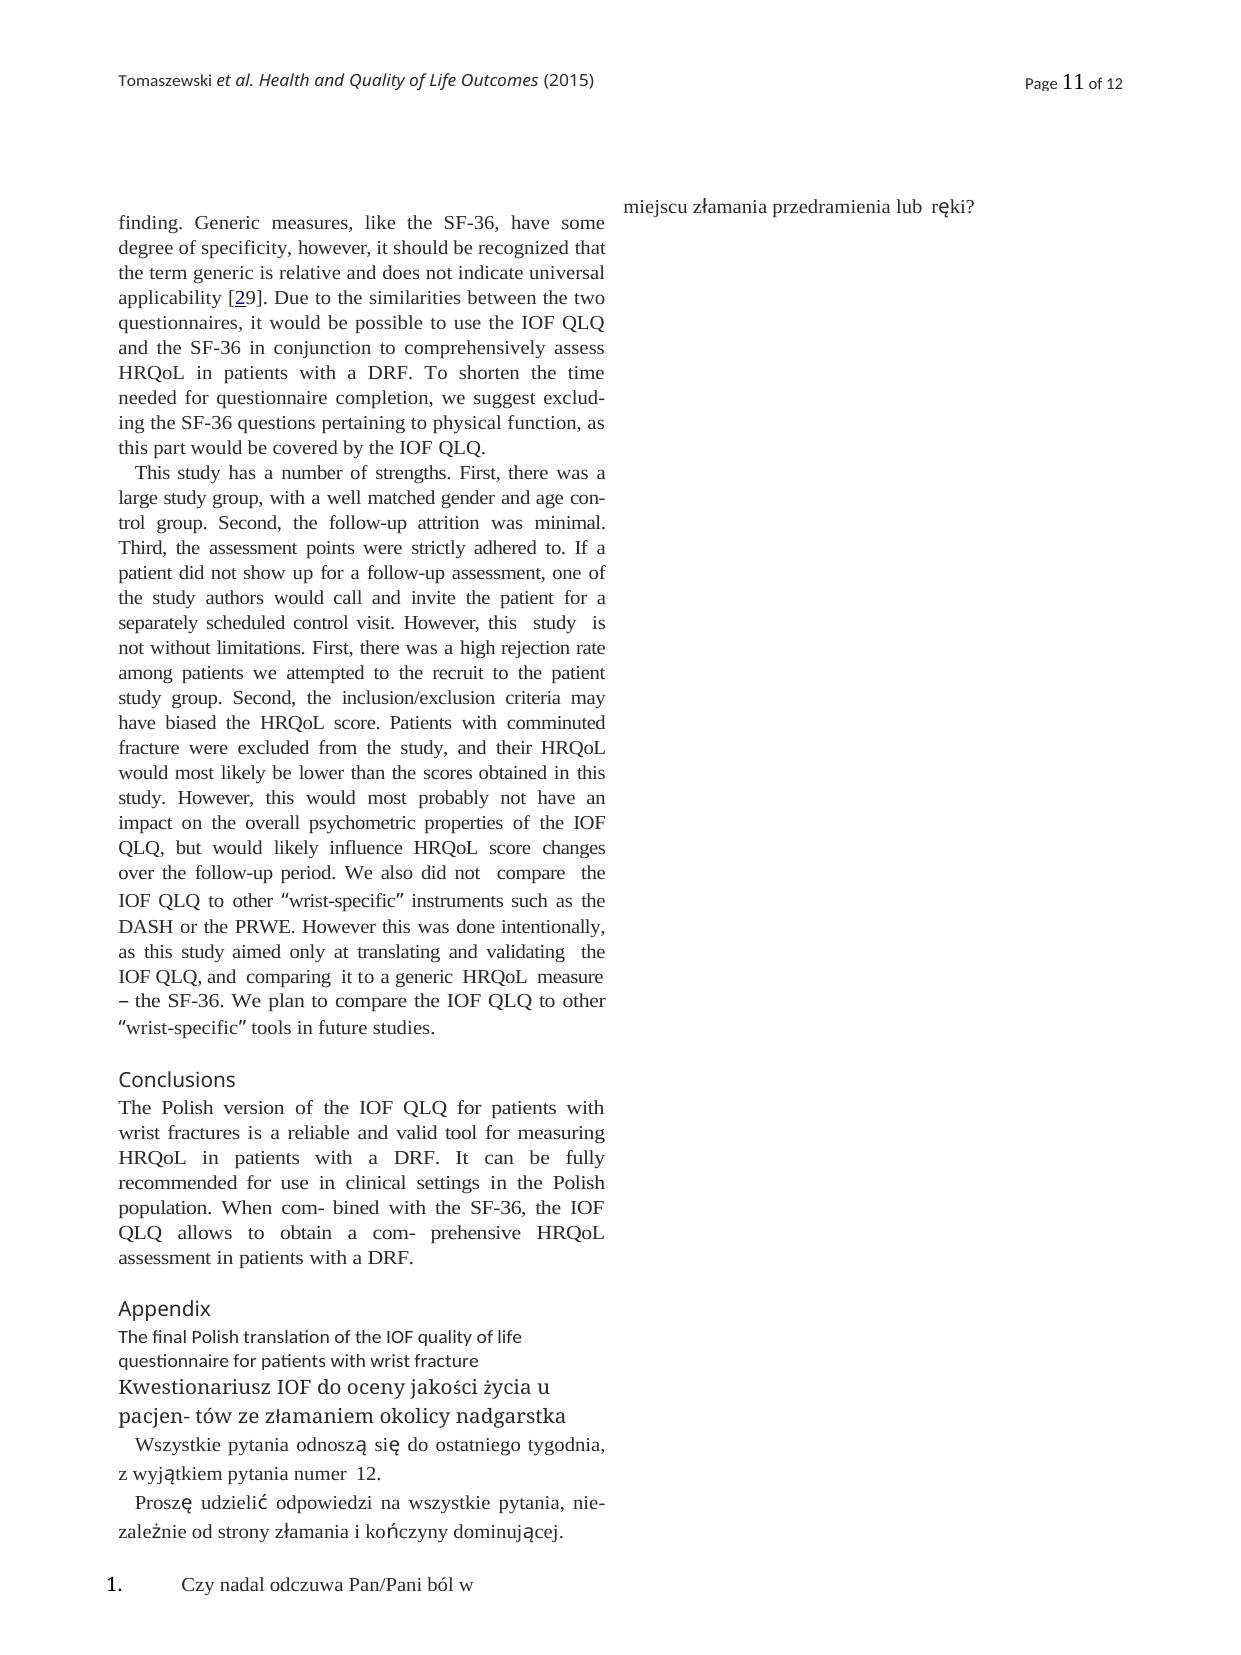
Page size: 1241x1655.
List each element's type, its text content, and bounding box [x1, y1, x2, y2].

list miejscu złamania przedramienia lub ręki? [623, 192, 1055, 219]
text – the SF-36. We plan to compare the IOF QLQ to other [118, 990, 610, 1012]
text finding. Generic measures, like the SF-36, have some degree of specificity, however, it should be recognized that the term generic is relative and does not indicate universal applicability [29]. Due to the similarities between the two questionnaires, it would be possible to use the IOF QLQ and the SF-36 in conjunction to comprehensively assess HRQoL in patients with a DRF. To shorten the time needed for questionnaire completion, we suggest exclud- ing the SF-36 questions pertaining to physical function, as this part would be covered by the IOF QLQ. [118, 211, 606, 458]
text This study has a number of strengths. First, there was a large study group, with a well matched gender and age con- trol group. Second, the follow-up attrition was minimal. Third, the assessment points were strictly adhered to. If a patient did not show up for a follow-up assessment, one of the study authors would call and invite the patient for a separately scheduled control visit. However, this study is not without limitations. First, there was a high rejection rate among patients we attempted to the recruit to the patient study group. Second, the inclusion/exclusion criteria may have biased the HRQoL score. Patients with comminuted fracture were excluded from the study, and their HRQoL would most likely be lower than the scores obtained in this study. However, this would most probably not have an impact on the overall psychometric properties of the IOF QLQ, but would likely influence HRQoL score changes over the follow-up period. We also did not compare the IOF QLQ to other “wrist-specific” instruments such as the DASH or the PRWE. However this was done intentionally, as this study aimed only at translating and validating the IOF QLQ, and comparing it to a generic HRQoL measure [118, 461, 606, 988]
text Wszystkie pytania odnoszą się do ostatniego tygodnia, z wyjątkiem pytania numer 12. [118, 1430, 606, 1486]
text The Polish version of the IOF QLQ for patients with wrist fractures is a reliable and valid tool for measuring HRQoL in patients with a DRF. It can be fully recommended for use in clinical settings in the Polish population. When com- bined with the SF-36, the IOF QLQ allows to obtain a com- prehensive HRQoL assessment in patients with a DRF. [118, 1096, 605, 1269]
subtitle Appendix [118, 1294, 610, 1323]
subtitle Conclusions [118, 1066, 610, 1094]
list Czy nadal odczuwa Pan/Pani ból w [106, 1571, 530, 1598]
text Proszę udzielić odpowiedzi na wszystkie pytania, nie- zależnie od strony złamania i kończyny dominującej. [118, 1488, 606, 1544]
text “wrist-specific” tools in future studies. [118, 1013, 610, 1040]
text The final Polish translation of the IOF quality of life questionnaire for patients with wrist fracture Kwestionariusz IOF do oceny jakości życia u pacjen- tów ze złamaniem okolicy nadgarstka [118, 1325, 610, 1429]
